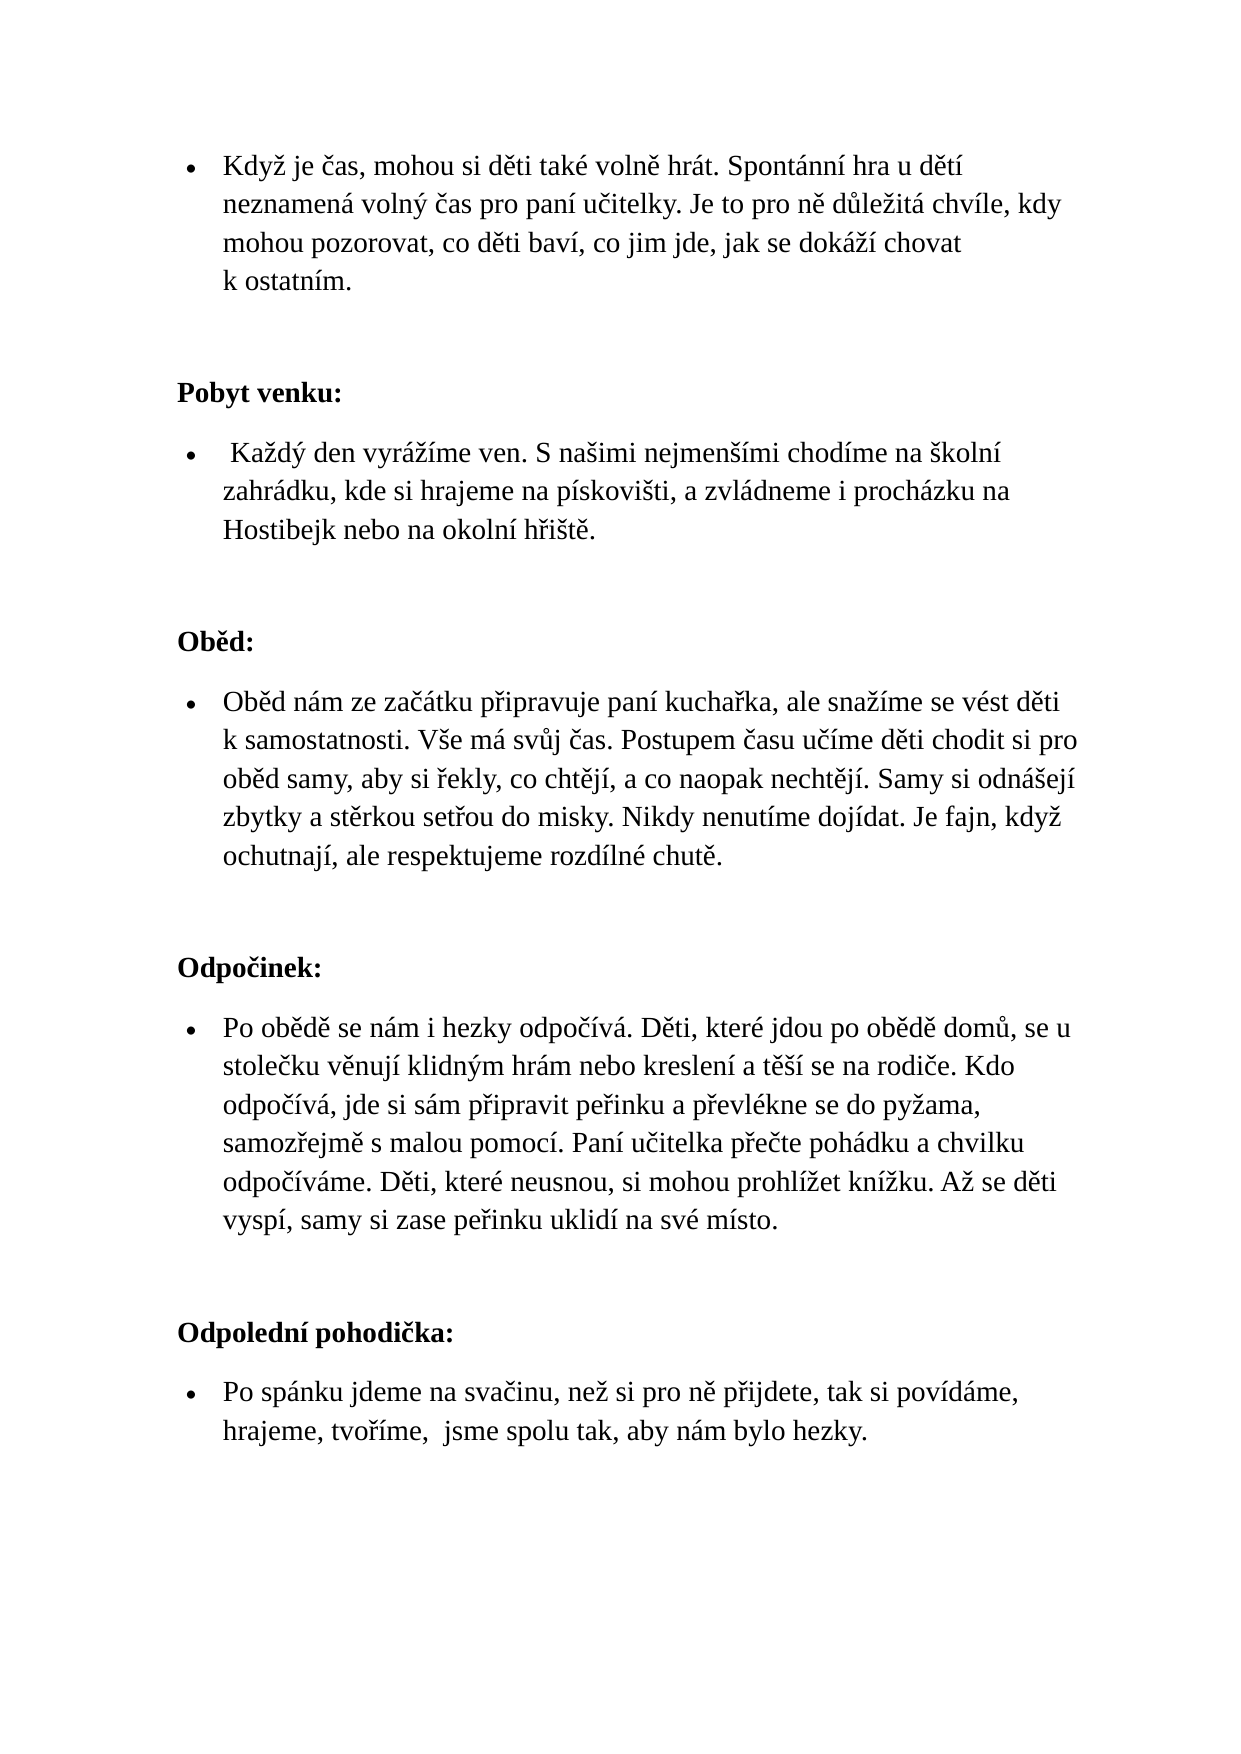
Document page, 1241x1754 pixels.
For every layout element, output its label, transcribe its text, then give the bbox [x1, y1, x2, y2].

text Pobyt venku: [148, 376, 1093, 409]
text Oběd: [148, 624, 1093, 658]
list Oběd nám ze začátku připravuje paní kuchařka, ale snažíme se vést děti k samostatnosti. Vše má svůj čas. Postupem času učíme děti chodit si pro oběd samy, aby si řekly, co chtějí, a co naopak nechtějí. Samy si odnášejí zbytky a stěrkou setřou do misky. Nikdy nenutíme dojídat. Je fajn, když ochutnají, ale respektujeme rozdílné chutě. [185, 684, 1093, 872]
text Odpolední pohodička: [148, 1315, 1093, 1348]
list Když je čas, mohou si děti také volně hrát. Spontánní hra u dětí neznamená volný čas pro paní učitelky. Je to pro ně důležitá chvíle, kdy mohou pozorovat, co děti baví, co jim jde, jak se dokáží chovat k ostatním. [185, 148, 1093, 297]
list Po obědě se nám i hezky odpočívá. Děti, které jdou po obědě domů, se u stolečku věnují klidným hrám nebo kreslení a těší se na rodiče. Kdo odpočívá, jde si sám připravit peřinku a převlékne se do pyžama, samozřejmě s malou pomocí. Paní učitelka přečte pohádku a chvilku odpočíváme. Děti, které neusnou, si mohou prohlížet knížku. Až se děti vyspí, samy si zase peřinku uklidí na své místo. [185, 1010, 1093, 1236]
list Po spánku jdeme na svačinu, než si pro ně přijdete, tak si povídáme, hrajeme, tvoříme, jsme spolu tak, aby nám bylo hezky. [185, 1374, 1093, 1446]
text Odpočinek: [148, 950, 1093, 984]
list Každý den vyrážíme ven. S našimi nejmenšími chodíme na školní zahrádku, kde si hrajeme na pískovišti, a zvládneme i procházku na Hostibejk nebo na okolní hřiště. [185, 435, 1093, 546]
